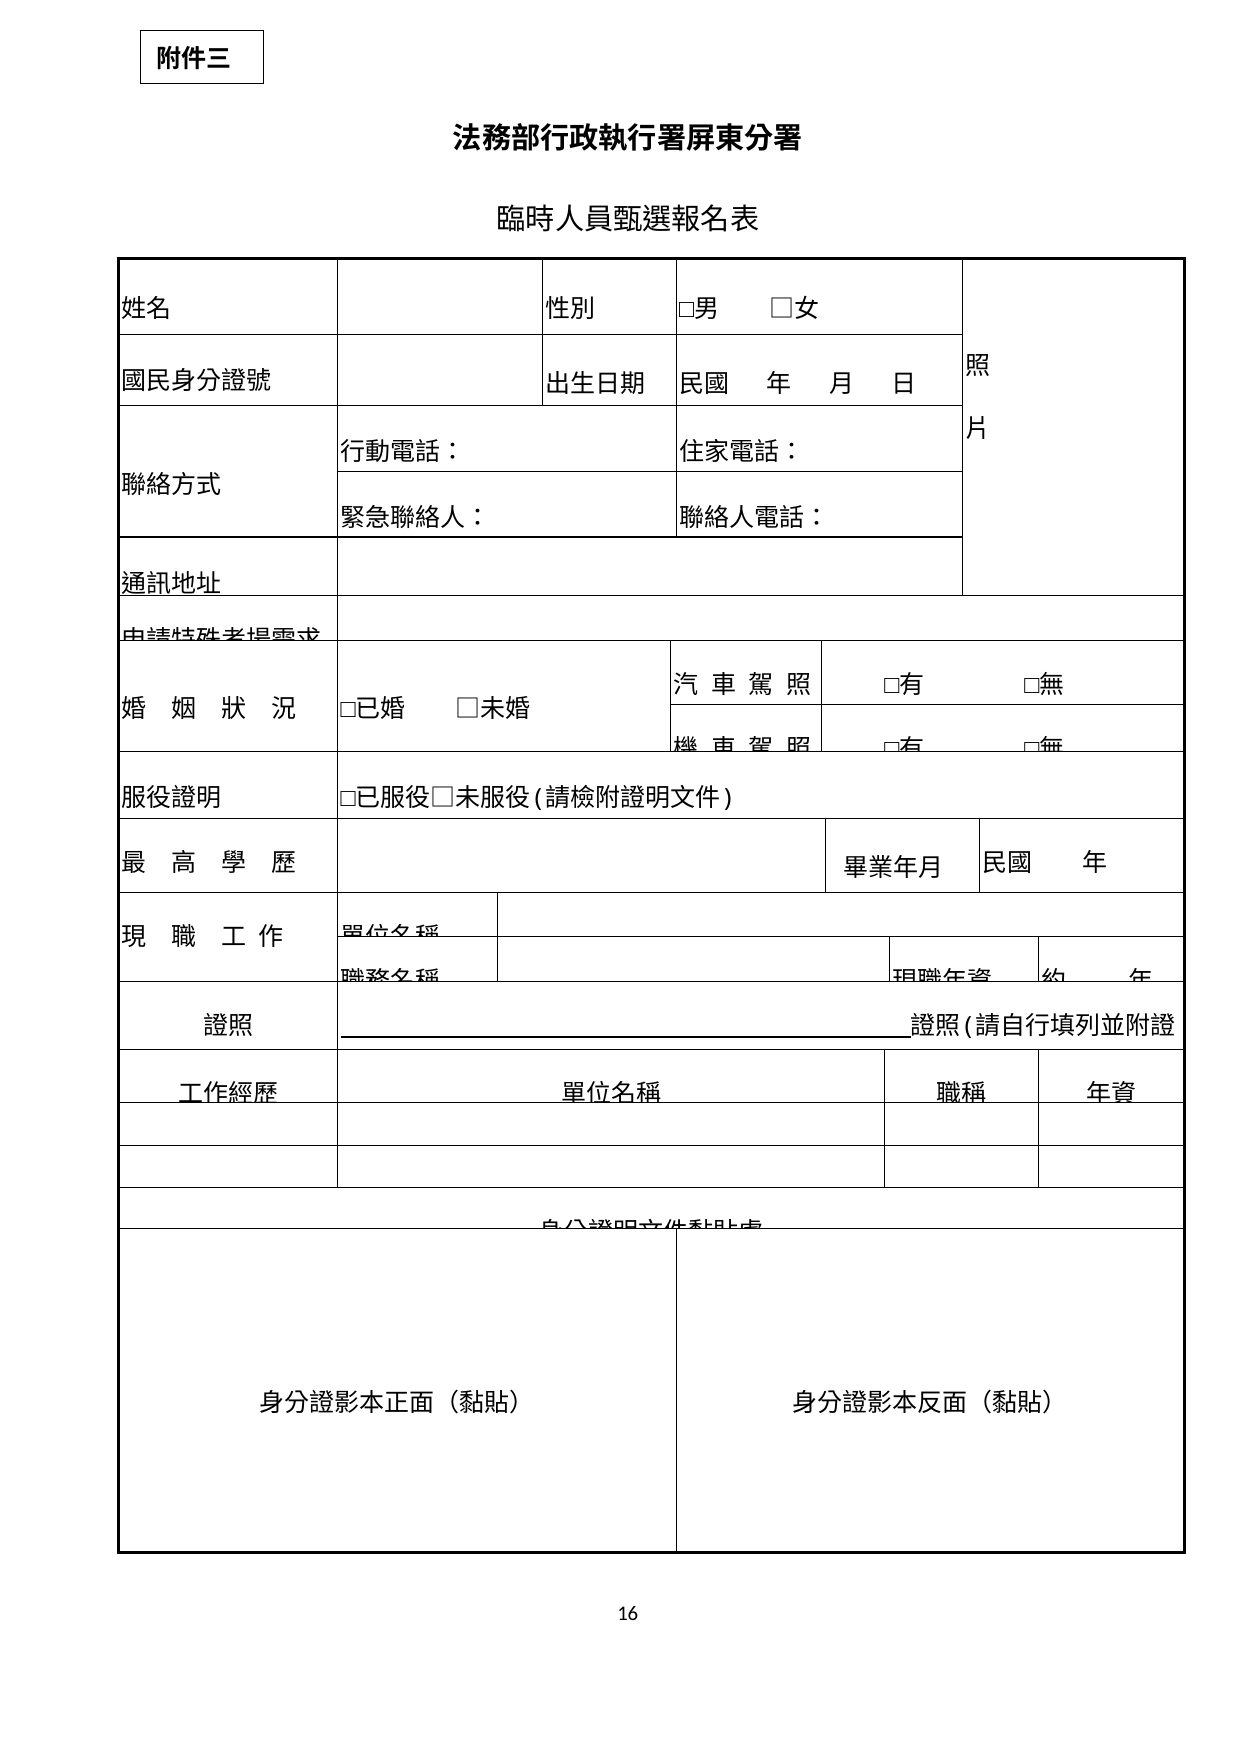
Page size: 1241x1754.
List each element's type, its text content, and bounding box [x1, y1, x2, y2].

table_cell [1039, 1146, 1183, 1187]
table_cell 國民身分證號 [120, 335, 337, 405]
table_cell 現 職 工 作 (無則免填) [120, 893, 337, 981]
table_cell [338, 538, 962, 595]
table_cell 緊急聯絡人： [338, 472, 676, 536]
table_cell [120, 1103, 337, 1145]
table_cell 職務名稱 [338, 937, 497, 981]
table_cell □已服役□未服役(請檢附證明文件) [338, 752, 1183, 818]
table_cell 職稱 [885, 1050, 1038, 1102]
table_header 性別 [543, 260, 676, 334]
table_cell [885, 1146, 1038, 1187]
table_header 照 片 最近半年內之2吋正面脫帽半身相片 [963, 260, 1183, 595]
table_cell 聯絡方式 [120, 406, 337, 536]
table_cell 服役證明 [120, 752, 337, 818]
table_cell □有 □無 [822, 641, 1183, 703]
table_cell [338, 819, 825, 892]
table_cell 年資 [1039, 1050, 1183, 1102]
table_cell [338, 596, 1183, 640]
table_cell [498, 937, 889, 981]
table_cell [1039, 1103, 1183, 1145]
table_cell 約 年 [1039, 937, 1183, 981]
table_cell [120, 1146, 337, 1187]
table_cell 汽 車 駕 照 [671, 641, 821, 703]
table_cell 婚 姻 狀 況 [120, 641, 337, 751]
table_cell 單位名稱 [338, 1050, 884, 1102]
table_cell 聯絡人電話： [677, 472, 962, 536]
table_cell 機 車 駕 照 [671, 705, 821, 751]
table_header 姓名 [120, 260, 337, 334]
text 附件三一 [156, 38, 248, 75]
table_cell □已婚 □未婚 [338, 641, 670, 751]
table_cell 畢業年月 [826, 819, 979, 892]
table_cell 申請特殊考場需求 [120, 596, 337, 640]
table_cell [498, 893, 1183, 936]
table_cell [885, 1103, 1038, 1145]
table_cell 身分證影本反面（黏貼） [677, 1229, 1183, 1551]
table_cell 最 高 學 歷 (含科系名稱) [120, 819, 337, 892]
table_cell 民國 年 月 日 [677, 335, 962, 405]
text 法務部行政執行署屏東分署 [118, 94, 1137, 157]
table_cell [338, 1146, 884, 1187]
table_cell 身分證影本正面（黏貼） [120, 1229, 676, 1551]
subtitle 臨時人員甄選報名表 [118, 175, 1137, 238]
table_cell 單位名稱 [338, 893, 497, 936]
table_cell 行動電話： [338, 406, 676, 471]
table_cell 現職年資 [890, 937, 1038, 981]
table_cell 證照(請自行填列並附證明文件) [338, 982, 1183, 1048]
subtitle [141, 31, 263, 83]
table_cell [338, 1103, 884, 1145]
table_cell □有 □無 [822, 705, 1183, 751]
table_cell 民國 年 月 [980, 819, 1183, 892]
table_cell 通訊地址 [120, 538, 337, 595]
table_cell [338, 335, 542, 405]
table_cell 身分證明文件黏貼處 [120, 1188, 1183, 1227]
table_cell 住家電話： [677, 406, 962, 471]
table_header □男 □女 [677, 260, 962, 334]
table_cell 出生日期 [543, 335, 676, 405]
table_cell 工作經歷 [120, 1050, 337, 1102]
table_header [338, 260, 542, 334]
table_cell 證照 (請檢附證明文件) [120, 982, 337, 1048]
